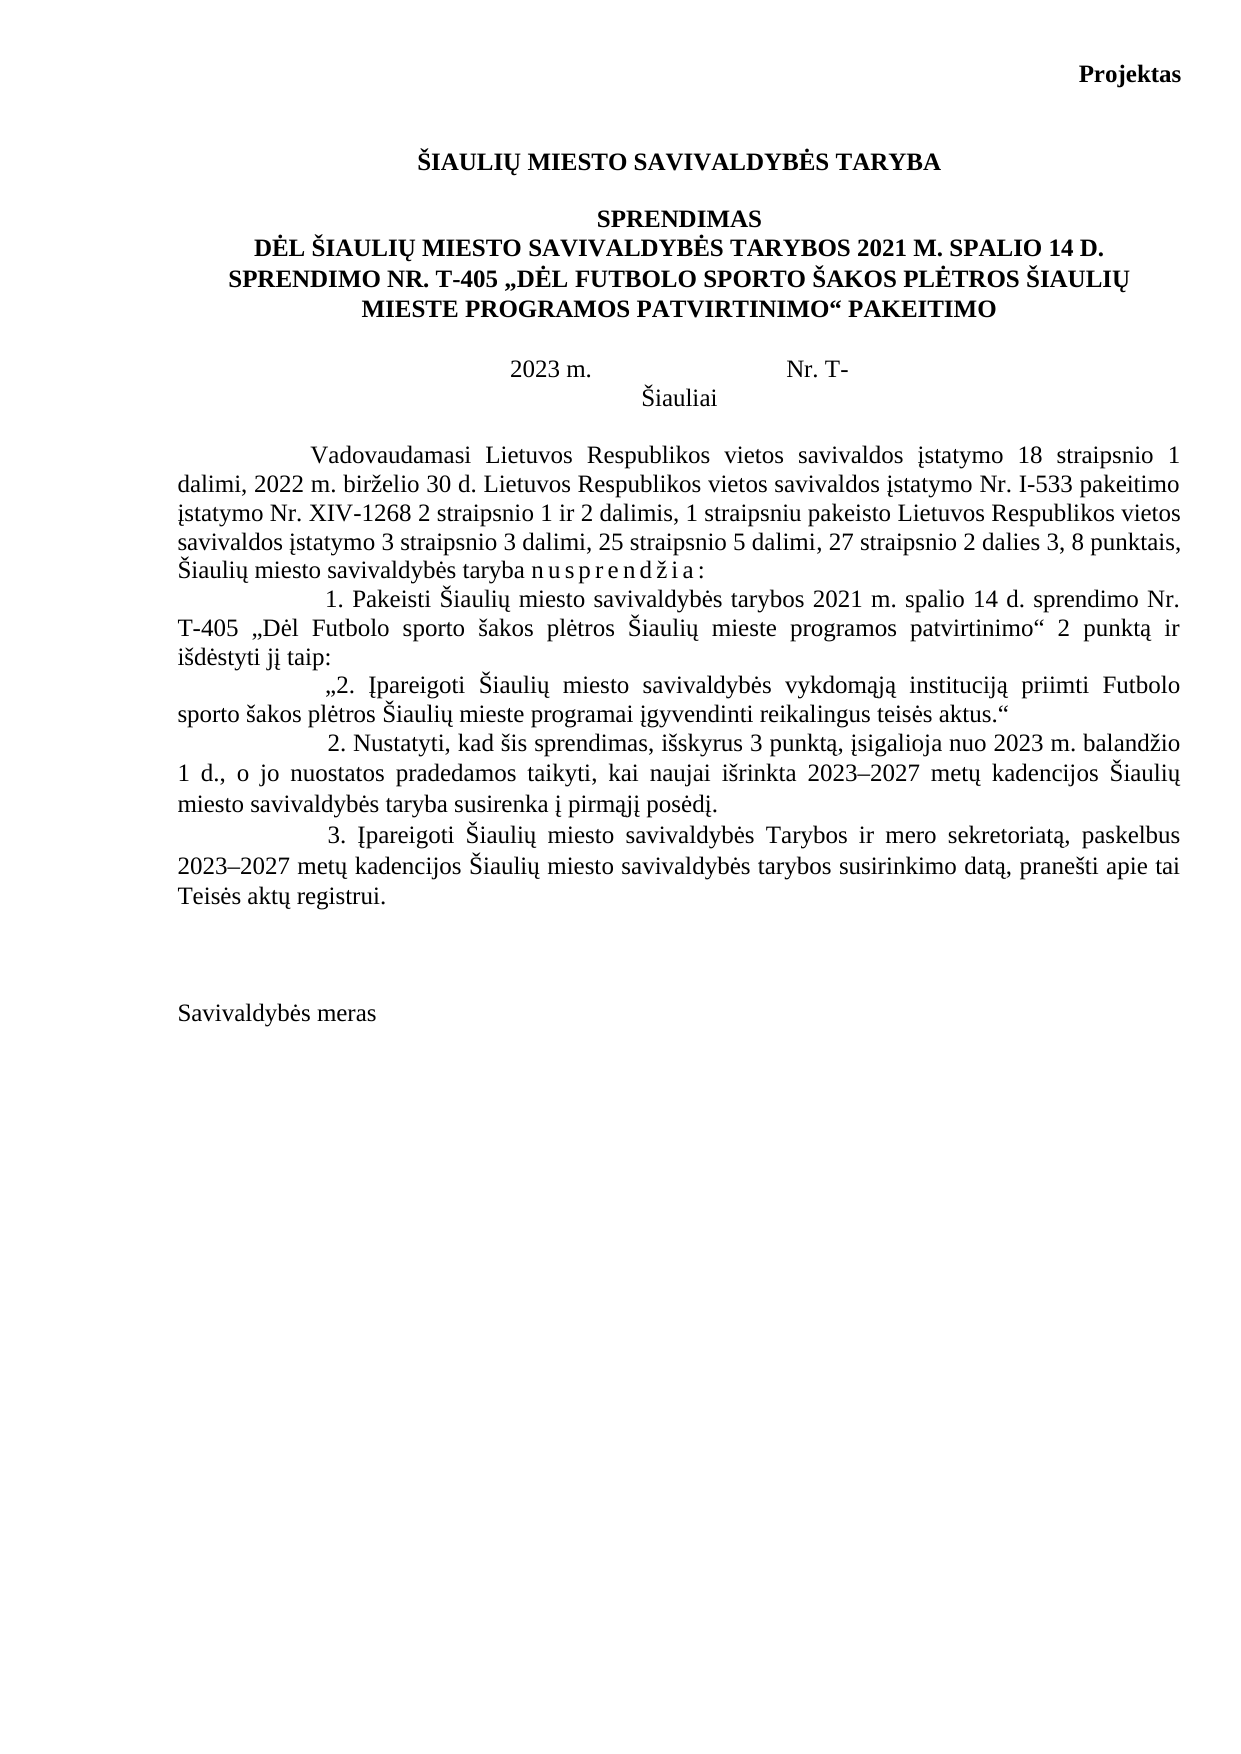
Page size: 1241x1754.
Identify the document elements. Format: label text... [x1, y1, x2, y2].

text Savivaldybės meras [177, 998, 1181, 1027]
text DĖL ŠIAULIŲ MIESTO SAVIVALDYBĖS TARYBOS 2021 M. SPALIO 14 D. SPRENDIMO NR. T-405 „DĖL FUTBOLO SPORTO ŠAKOS PLĖTROS ŠIAULIŲ MIESTE PROGRAMOS PATVIRTINIMO“ PAKEITIMO [177, 233, 1181, 323]
text 2. Nustatyti, kad šis sprendimas, išskyrus 3 punktą, įsigalioja nuo 2023 m. balandžio 1 d., o jo nuostatos pradedamos taikyti, kai naujai išrinkta 2023‒2027 metų kadencijos Šiaulių miesto savivaldybės taryba susirenka į pirmąjį posėdį. [177, 728, 1181, 818]
text Šiauliai [177, 383, 1181, 412]
text 2023 m. Nr. T- [177, 354, 1181, 383]
text SPRENDIMAS [177, 204, 1181, 233]
text ŠIAULIŲ MIESTO SAVIVALDYBĖS TARYBA [177, 147, 1181, 176]
text 1. Pakeisti Šiaulių miesto savivaldybės tarybos 2021 m. spalio 14 d. sprendimo Nr. T-405 „Dėl Futbolo sporto šakos plėtros Šiaulių mieste programos patvirtinimo“ 2 punktą ir išdėstyti jį taip: [177, 584, 1181, 670]
text Vadovaudamasi Lietuvos Respublikos vietos savivaldos įstatymo 18 straipsnio 1 dalimi, 2022 m. birželio 30 d. Lietuvos Respublikos vietos savivaldos įstatymo Nr. I-533 pakeitimo įstatymo Nr. XIV-1268 2 straipsnio 1 ir 2 dalimis, 1 straipsniu pakeisto Lietuvos Respublikos vietos savivaldos įstatymo 3 straipsnio 3 dalimi, 25 straipsnio 5 dalimi, 27 straipsnio 2 dalies 3, 8 punktais, Šiaulių miesto savivaldybės taryba nusprendžia: [177, 440, 1181, 584]
text 3. Įpareigoti Šiaulių miesto savivaldybės Tarybos ir mero sekretoriatą, paskelbus 2023‒2027 metų kadencijos Šiaulių miesto savivaldybės tarybos susirinkimo datą, pranešti apie tai Teisės aktų registrui. [177, 820, 1181, 910]
text „2. Įpareigoti Šiaulių miesto savivaldybės vykdomąją instituciją priimti Futbolo sporto šakos plėtros Šiaulių mieste programai įgyvendinti reikalingus teisės aktus.“ [177, 670, 1181, 728]
